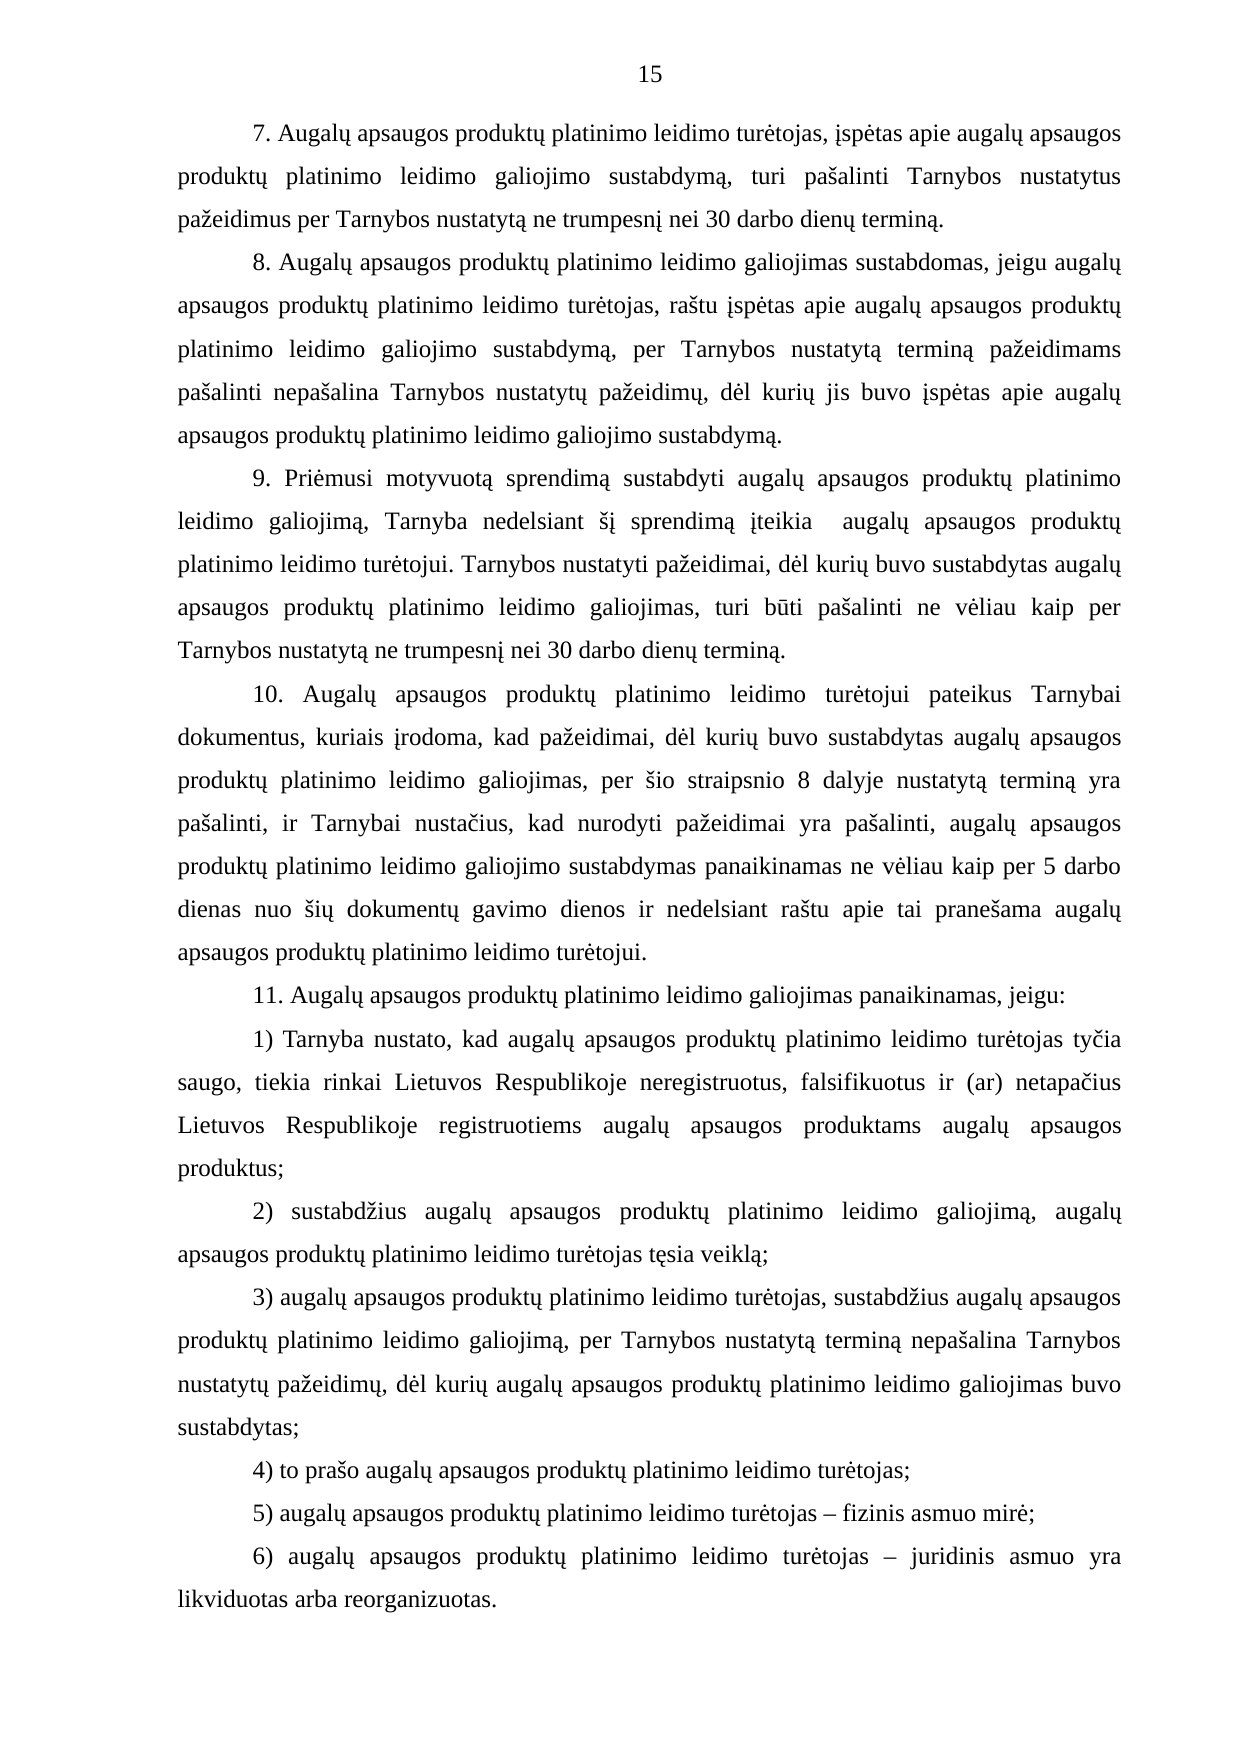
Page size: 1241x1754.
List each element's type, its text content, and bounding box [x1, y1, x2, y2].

text 10. Augalų apsaugos produktų platinimo leidimo turėtojui pateikus Tarnybai dokumentus, kuriais įrodoma, kad pažeidimai, dėl kurių buvo sustabdytas augalų apsaugos produktų platinimo leidimo galiojimas, per šio straipsnio 8 dalyje nustatytą terminą yra pašalinti, ir Tarnybai nustačius, kad nurodyti pažeidimai yra pašalinti, augalų apsaugos produktų platinimo leidimo galiojimo sustabdymas panaikinamas ne vėliau kaip per 5 darbo dienas nuo šių dokumentų gavimo dienos ir nedelsiant raštu apie tai pranešama augalų apsaugos produktų platinimo leidimo turėtojui. [177, 679, 1122, 966]
text 6) augalų apsaugos produktų platinimo leidimo turėtojas – juridinis asmuo yra likviduotas arba reorganizuotas. [177, 1541, 1122, 1613]
text 7. Augalų apsaugos produktų platinimo leidimo turėtojas, įspėtas apie augalų apsaugos produktų platinimo leidimo galiojimo sustabdymą, turi pašalinti Tarnybos nustatytus pažeidimus per Tarnybos nustatytą ne trumpesnį nei 30 darbo dienų terminą. [177, 118, 1122, 233]
text 9. Priėmusi motyvuotą sprendimą sustabdyti augalų apsaugos produktų platinimo leidimo galiojimą, Tarnyba nedelsiant šį sprendimą įteikia augalų apsaugos produktų platinimo leidimo turėtojui. Tarnybos nustatyti pažeidimai, dėl kurių buvo sustabdytas augalų apsaugos produktų platinimo leidimo galiojimas, turi būti pašalinti ne vėliau kaip per Tarnybos nustatytą ne trumpesnį nei 30 darbo dienų terminą. [177, 463, 1122, 664]
text 3) augalų apsaugos produktų platinimo leidimo turėtojas, sustabdžius augalų apsaugos produktų platinimo leidimo galiojimą, per Tarnybos nustatytą terminą nepašalina Tarnybos nustatytų pažeidimų, dėl kurių augalų apsaugos produktų platinimo leidimo galiojimas buvo sustabdytas; [177, 1282, 1122, 1441]
text 2) sustabdžius augalų apsaugos produktų platinimo leidimo galiojimą, augalų apsaugos produktų platinimo leidimo turėtojas tęsia veiklą; [177, 1196, 1122, 1268]
text 8. Augalų apsaugos produktų platinimo leidimo galiojimas sustabdomas, jeigu augalų apsaugos produktų platinimo leidimo turėtojas, raštu įspėtas apie augalų apsaugos produktų platinimo leidimo galiojimo sustabdymą, per Tarnybos nustatytą terminą pažeidimams pašalinti nepašalina Tarnybos nustatytų pažeidimų, dėl kurių jis buvo įspėtas apie augalų apsaugos produktų platinimo leidimo galiojimo sustabdymą. [177, 247, 1122, 449]
text 4) to prašo augalų apsaugos produktų platinimo leidimo turėtojas; [177, 1455, 1122, 1484]
text 11. Augalų apsaugos produktų platinimo leidimo galiojimas panaikinamas, jeigu: [177, 981, 1122, 1009]
text 1) Tarnyba nustato, kad augalų apsaugos produktų platinimo leidimo turėtojas tyčia saugo, tiekia rinkai Lietuvos Respublikoje neregistruotus, falsifikuotus ir (ar) netapačius Lietuvos Respublikoje registruotiems augalų apsaugos produktams augalų apsaugos produktus; [177, 1024, 1122, 1182]
text 5) augalų apsaugos produktų platinimo leidimo turėtojas – fizinis asmuo mirė; [177, 1498, 1122, 1527]
